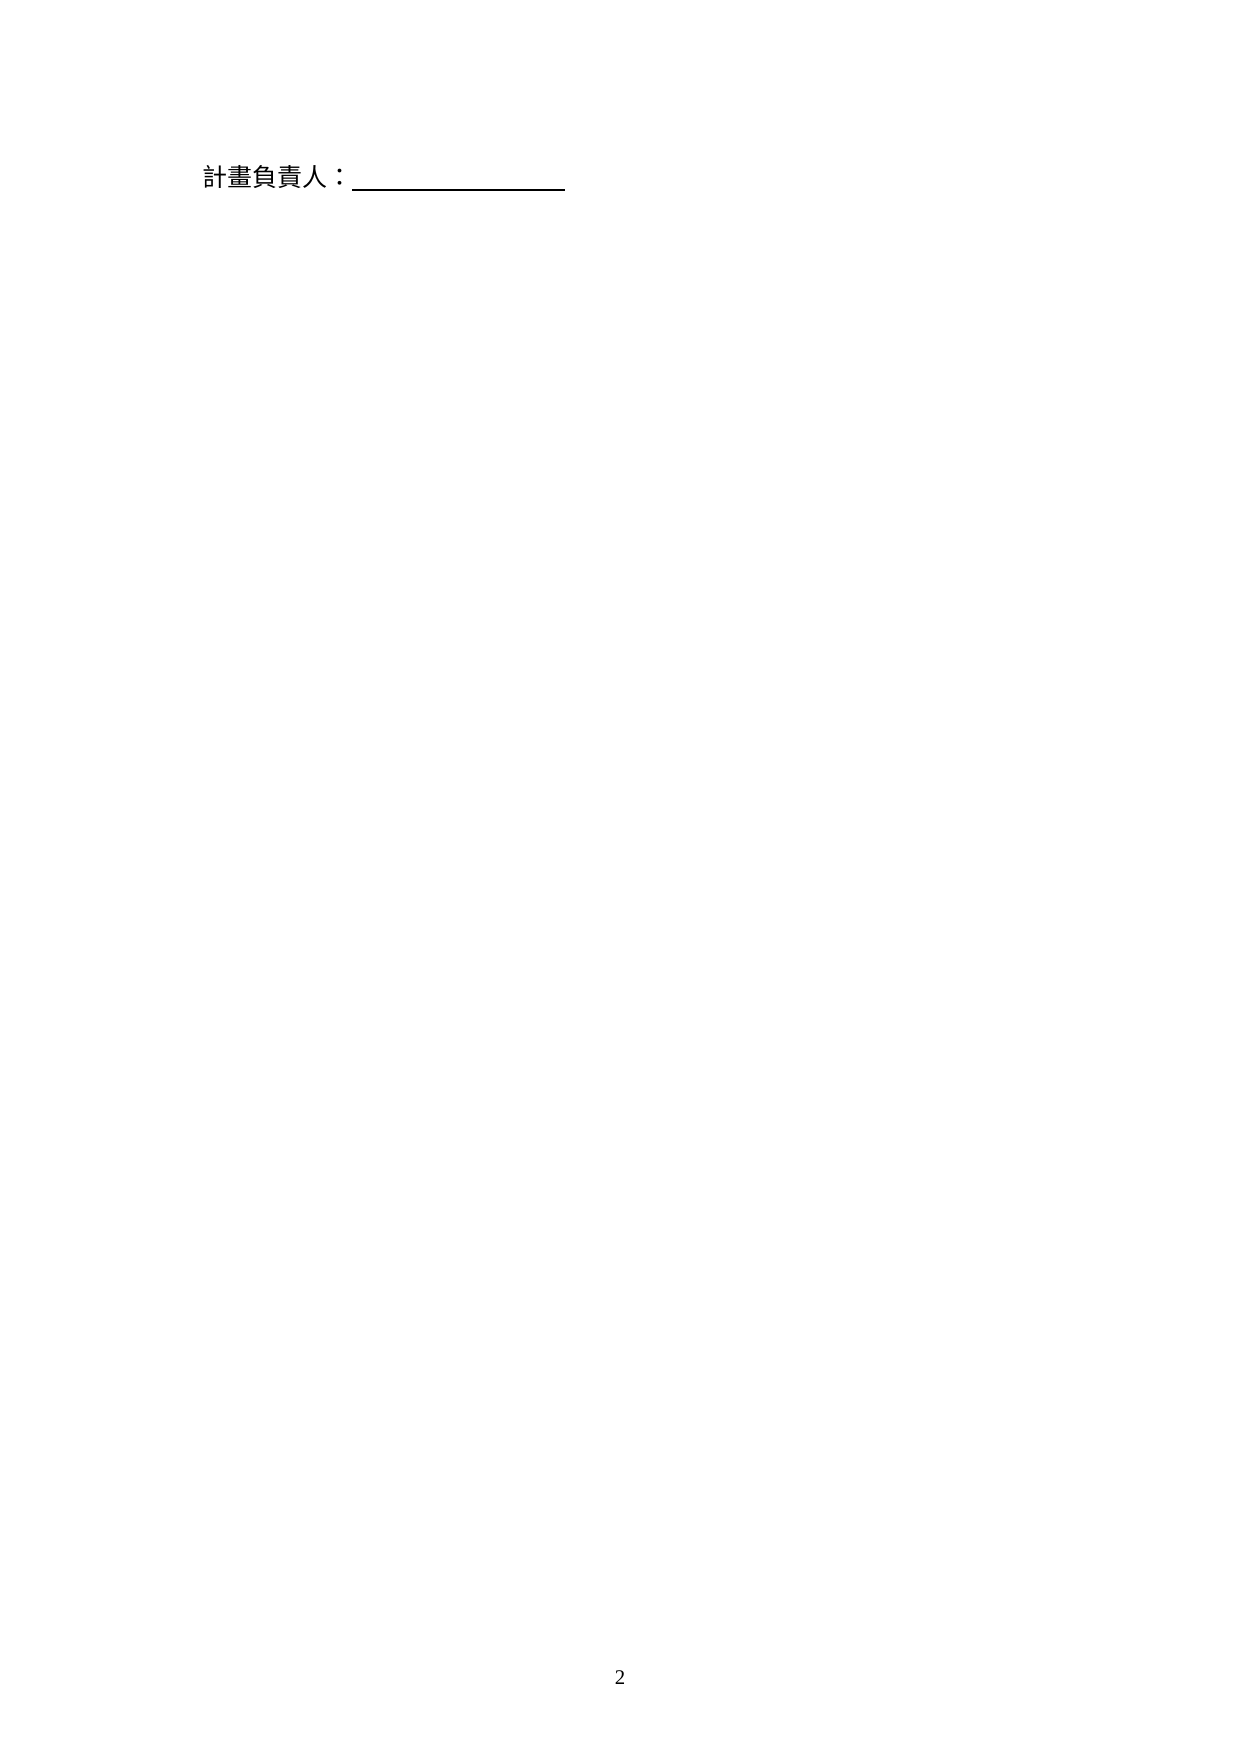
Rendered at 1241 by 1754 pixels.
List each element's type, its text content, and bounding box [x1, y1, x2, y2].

text 計畫負責人： [183, 134, 1063, 197]
